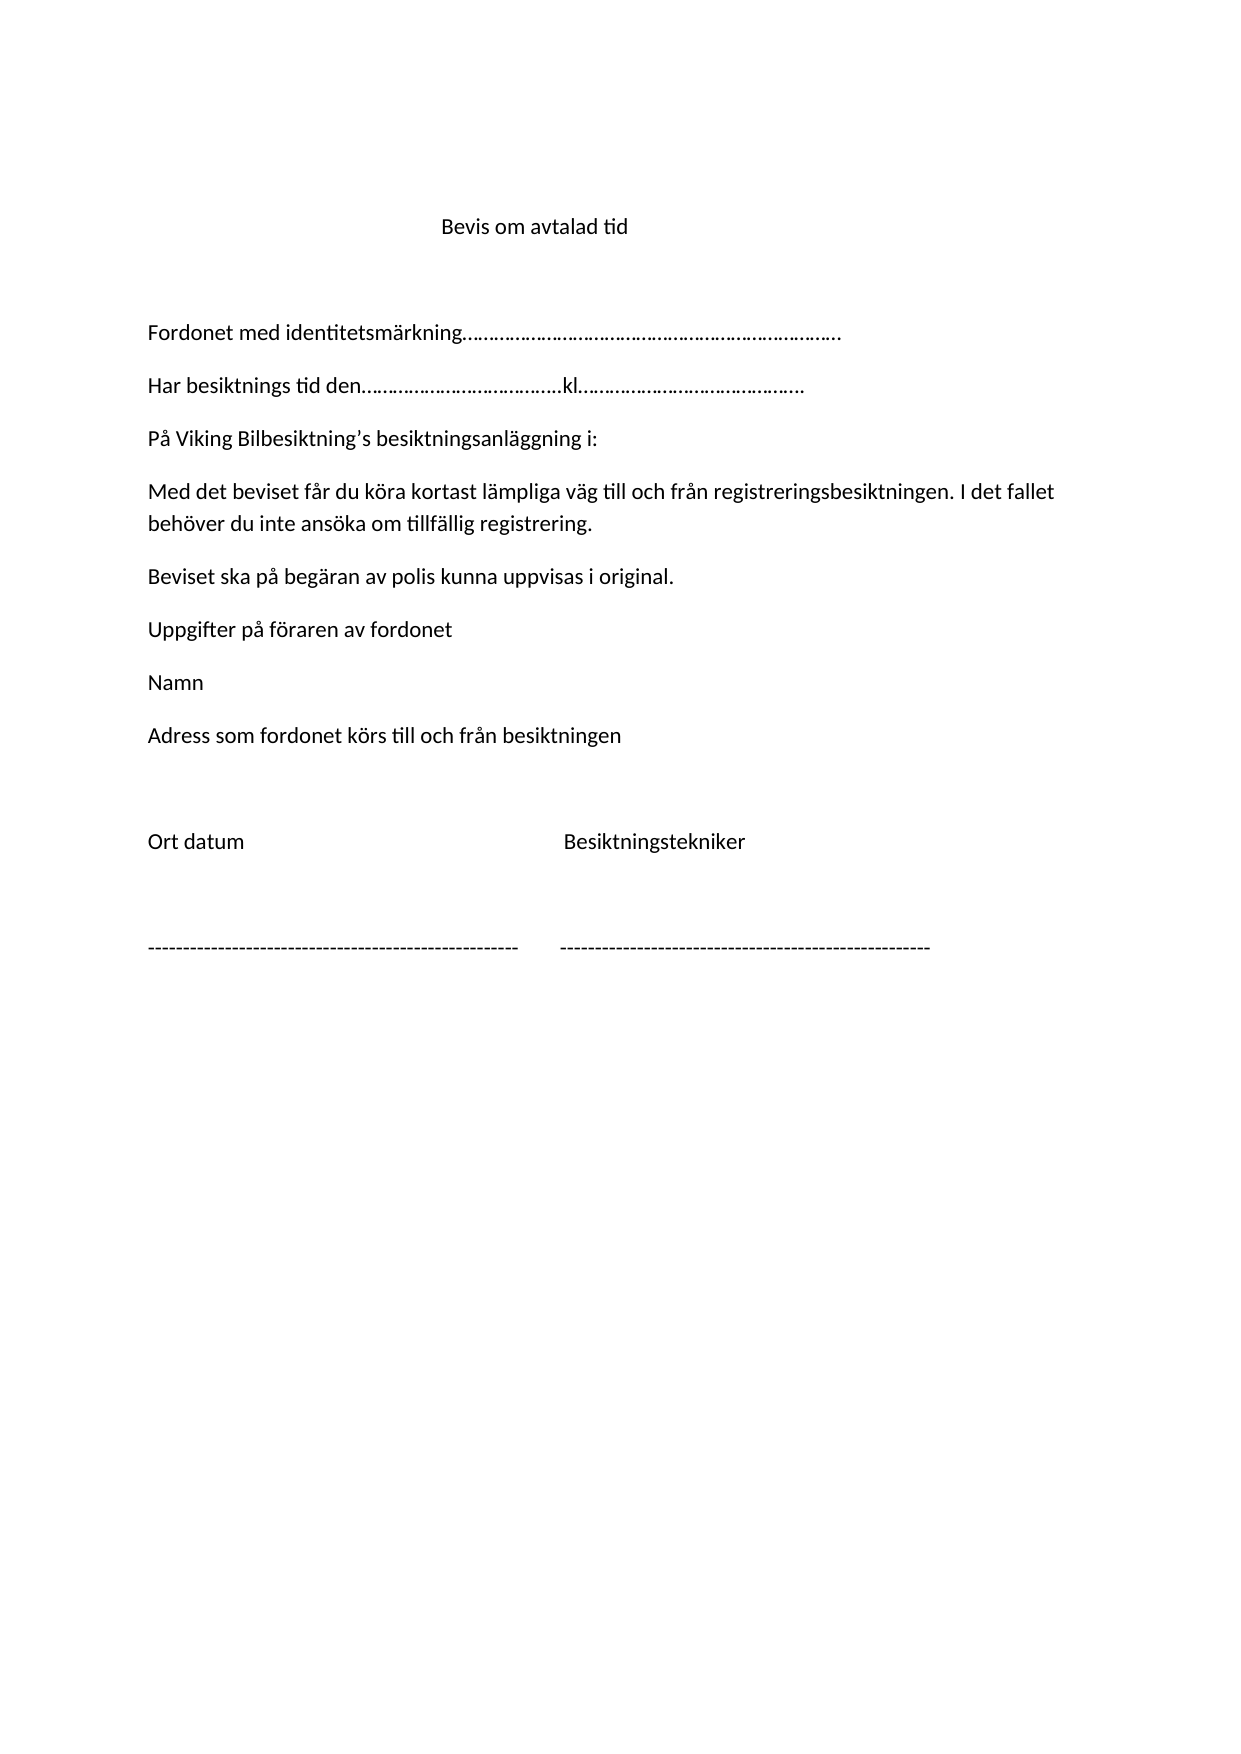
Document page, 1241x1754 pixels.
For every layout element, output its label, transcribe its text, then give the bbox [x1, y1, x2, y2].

text Har besiktnings tid den………………………………..kl……………………………………. [148, 371, 1093, 399]
text Med det beviset får du köra kortast lämpliga väg till och från registreringsbesiktningen. I det fallet behöver du inte ansöka om tillfällig registrering. [148, 477, 1093, 537]
text Ort datum Besiktningstekniker [148, 827, 1093, 856]
text Adress som fordonet körs till och från besiktningen [148, 721, 1093, 749]
text ----------------------------------------------------- ----------------------------------------------------- [148, 933, 1093, 962]
text Bevis om avtalad tid [148, 212, 1093, 240]
text Uppgifter på föraren av fordonet [148, 615, 1093, 643]
text Fordonet med identitetsmärkning……………………………………………………………… [148, 318, 1093, 346]
text Namn [148, 668, 1093, 696]
text På Viking Bilbesiktning’s besiktningsanläggning i: [148, 424, 1093, 452]
text Beviset ska på begäran av polis kunna uppvisas i original. [148, 562, 1093, 590]
